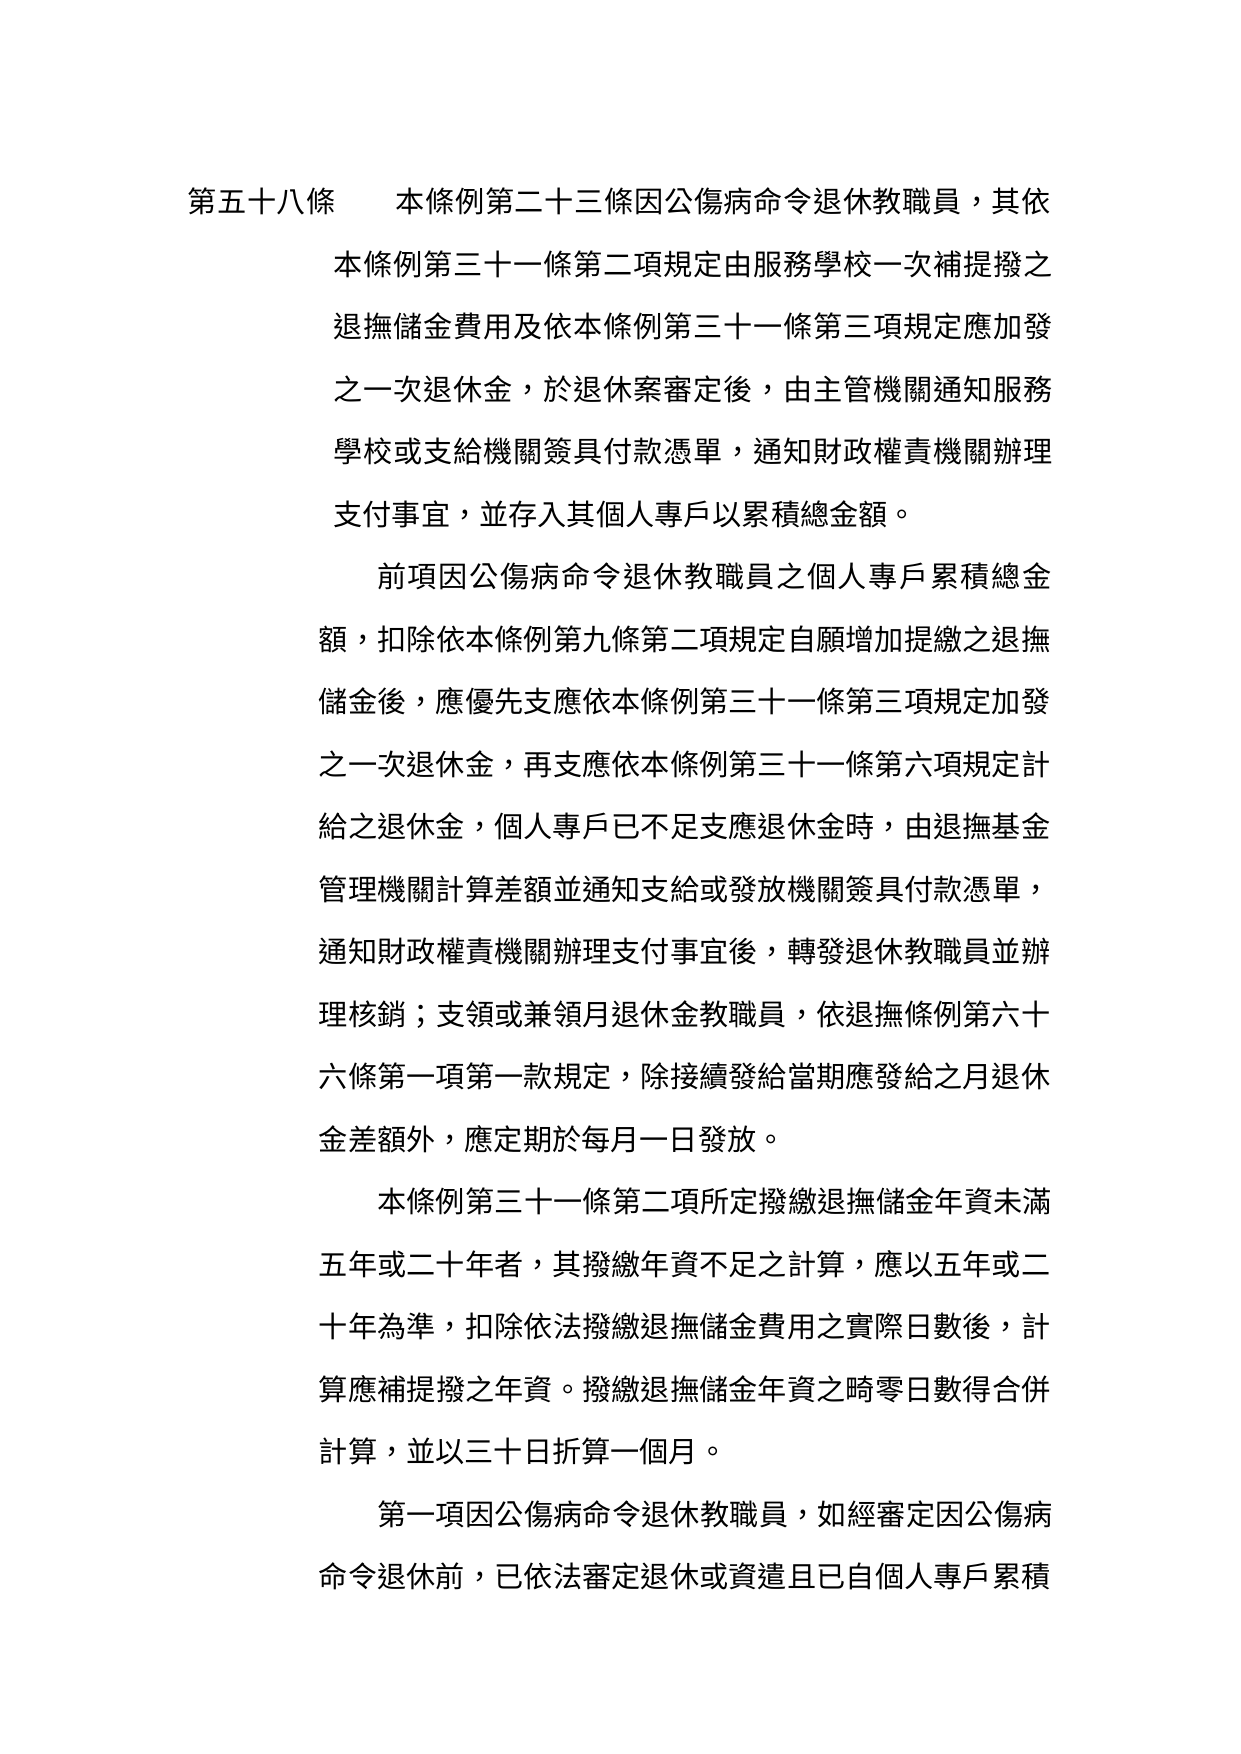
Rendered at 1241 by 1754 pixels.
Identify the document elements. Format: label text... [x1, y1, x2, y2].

text 本條例第三十一條第二項所定撥繳退撫儲金年資未滿五年或二十年者，其撥繳年資不足之計算，應以五年或二十年為準，扣除依法撥繳退撫儲金費用之實際日數後，計算應補提撥之年資。撥繳退撫儲金年資之畸零日數得合併計算，並以三十日折算一個月。 [319, 1158, 1053, 1471]
text 前項因公傷病命令退休教職員之個人專戶累積總金額，扣除依本條例第九條第二項規定自願增加提繳之退撫儲金後，應優先支應依本條例第三十一條第三項規定加發之一次退休金，再支應依本條例第三十一條第六項規定計給之退休金，個人專戶已不足支應退休金時，由退撫基金管理機關計算差額並通知支給或發放機關簽具付款憑單，通知財政權責機關辦理支付事宜後，轉發退休教職員並辦理核銷；支領或兼領月退休金教職員，依退撫條例第六十六條第一項第一款規定，除接續發給當期應發給之月退休金差額外，應定期於每月一日發放。 [319, 533, 1053, 1158]
text 第五十八條 本條例第二十三條因公傷病命令退休教職員，其依本條例第三十一條第二項規定由服務學校一次補提撥之退撫儲金費用及依本條例第三十一條第三項規定應加發之一次退休金，於退休案審定後，由主管機關通知服務學校或支給機關簽具付款憑單，通知財政權責機關辦理支付事宜，並存入其個人專戶以累積總金額。 [187, 158, 1053, 533]
text 第一項因公傷病命令退休教職員，如經審定因公傷病命令退休前，已依法審定退休或資遣且已自個人專戶累積 [319, 1471, 1053, 1596]
